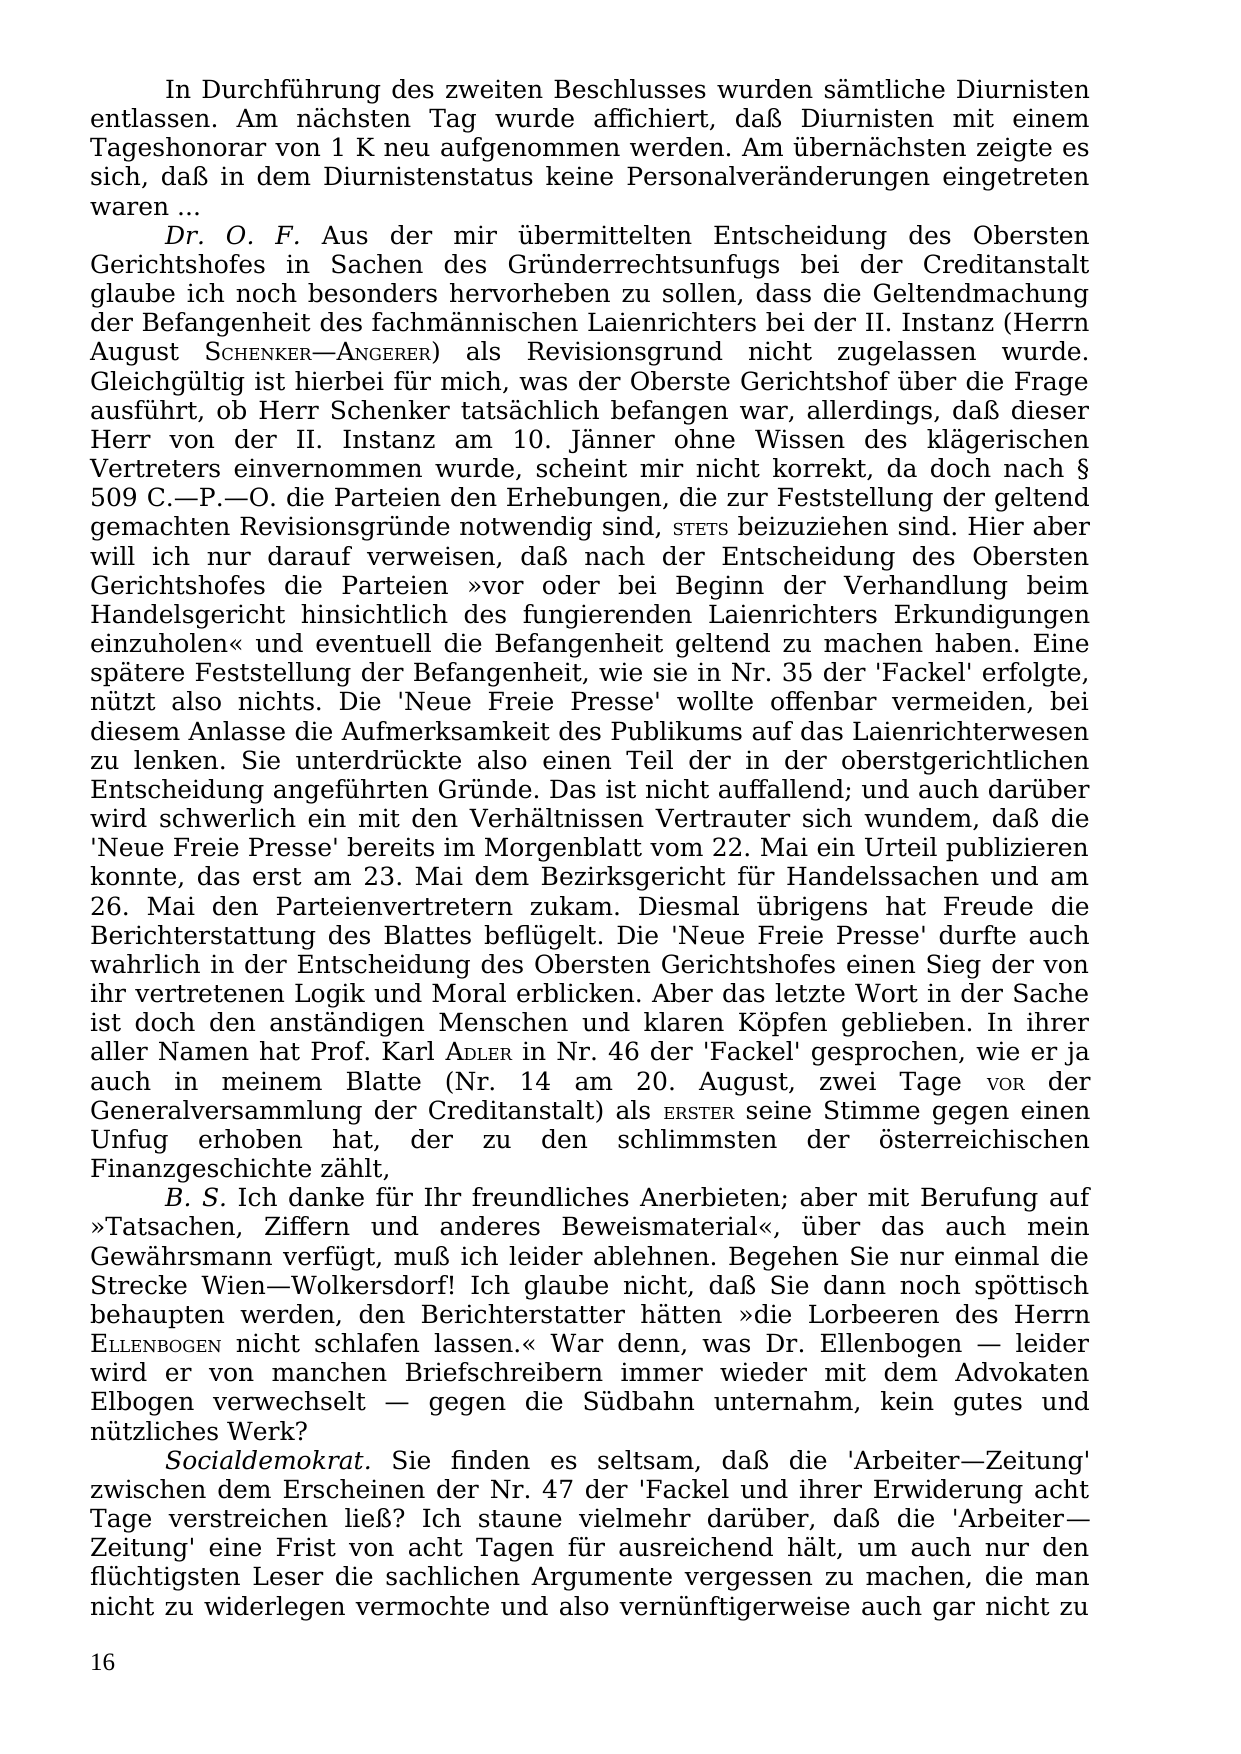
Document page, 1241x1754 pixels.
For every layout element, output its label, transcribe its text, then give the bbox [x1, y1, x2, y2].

text Dr. O. F. Aus der mir übermittelten Entscheidung des Obersten Gerichtshofes in Sachen des Gründerrechtsunfugs bei der Creditanstalt glaube ich noch besonders hervorheben zu sollen, dass die Geltendmachung der Befangenheit des fachmännischen Laienrichters bei der II. Instanz (Herrn August Schenker—Angerer) als Revisionsgrund nicht zugelassen wurde. Gleichgültig ist hierbei für mich, was der Oberste Gerichtshof über die Frage ausführt, ob Herr Schenker tatsächlich befangen war, allerdings, daß dieser Herr von der II. Instanz am 10. Jänner ohne Wissen des klägerischen Vertreters einvernommen wurde, scheint mir nicht korrekt, da doch nach § 509 C.—P.—O. die Parteien den Erhebungen, die zur Feststellung der geltend gemachten Revisionsgründe notwendig sind, stets beizuziehen sind. Hier aber will ich nur darauf verweisen, daß nach der Entscheidung des Obersten Gerichtshofes die Parteien »vor oder bei Beginn der Verhandlung beim Handelsgericht hinsichtlich des fungierenden Laienrichters Erkundigungen einzuholen« und eventuell die Befangenheit geltend zu machen haben. Eine spätere Feststellung der Befangenheit, wie sie in Nr. 35 der 'Fackel' erfolgte, nützt also nichts. Die 'Neue Freie Presse' wollte offenbar vermeiden, bei diesem Anlasse die Aufmerksamkeit des Publikums auf das Laienrichterwesen zu lenken. Sie unterdrückte also einen Teil der in der oberstgerichtlichen Entscheidung angeführten Gründe. Das ist nicht auffallend; und auch darüber wird schwerlich ein mit den Verhältnissen Vertrauter sich wundem, daß die 'Neue Freie Presse' bereits im Morgenblatt vom 22. Mai ein Urteil publizieren konnte, das erst am 23. Mai dem Bezirksgericht für Handelssachen und am 26. Mai den Parteienvertretern zukam. Diesmal übrigens hat Freude die Berichterstattung des Blattes beflügelt. Die 'Neue Freie Presse' durfte auch wahrlich in der Entscheidung des Obersten Gerichtshofes einen Sieg der von ihr vertretenen Logik und Moral erblicken. Aber das letzte Wort in der Sache ist doch den anständigen Menschen und klaren Köpfen geblieben. In ihrer aller Namen hat Prof. Karl Adler in Nr. 46 der 'Fackel' gesprochen, wie er ja auch in meinem Blatte (Nr. 14 am 20. August, zwei Tage vor der Generalversammlung der Creditanstalt) als erster seine Stimme gegen einen Unfug erhoben hat, der zu den schlimmsten der österreichischen Finanzgeschichte zählt, [90, 221, 1091, 1183]
text In Durchführung des zweiten Beschlusses wurden sämtliche Diurnisten entlassen. Am nächsten Tag wurde affichiert, daß Diurnisten mit einem Tageshonorar von 1 K neu aufgenommen werden. Am übernächsten zeigte es sich, daß in dem Diurnistenstatus keine Personalveränderungen eingetreten waren ... [90, 75, 1091, 221]
text Socialdemokrat. Sie finden es seltsam, daß die 'Arbeiter—Zeitung' zwischen dem Erscheinen der Nr. 47 der 'Fackel und ihrer Erwiderung acht Tage verstreichen ließ? Ich staune vielmehr darüber, daß die 'Arbeiter—Zeitung' eine Frist von acht Tagen für ausreichend hält, um auch nur den flüchtigsten Leser die sachlichen Argumente vergessen zu machen, die man nicht zu widerlegen vermochte und also vernünftigerweise auch gar nicht zu [90, 1446, 1091, 1621]
text B. S. Ich danke für Ihr freundliches Anerbieten; aber mit Berufung auf »Tatsachen, Ziffern und anderes Beweismaterial«, über das auch mein Gewährsmann verfügt, muß ich leider ablehnen. Begehen Sie nur einmal die Strecke Wien—Wolkersdorf! Ich glaube nicht, daß Sie dann noch spöttisch behaupten werden, den Berichterstatter hätten »die Lorbeeren des Herrn Ellenbogen nicht schlafen lassen.« War denn, was Dr. Ellenbogen — leider wird er von manchen Briefschreibern immer wieder mit dem Advokaten Elbogen verwechselt — gegen die Südbahn unternahm, kein gutes und nützliches Werk? [90, 1183, 1091, 1446]
